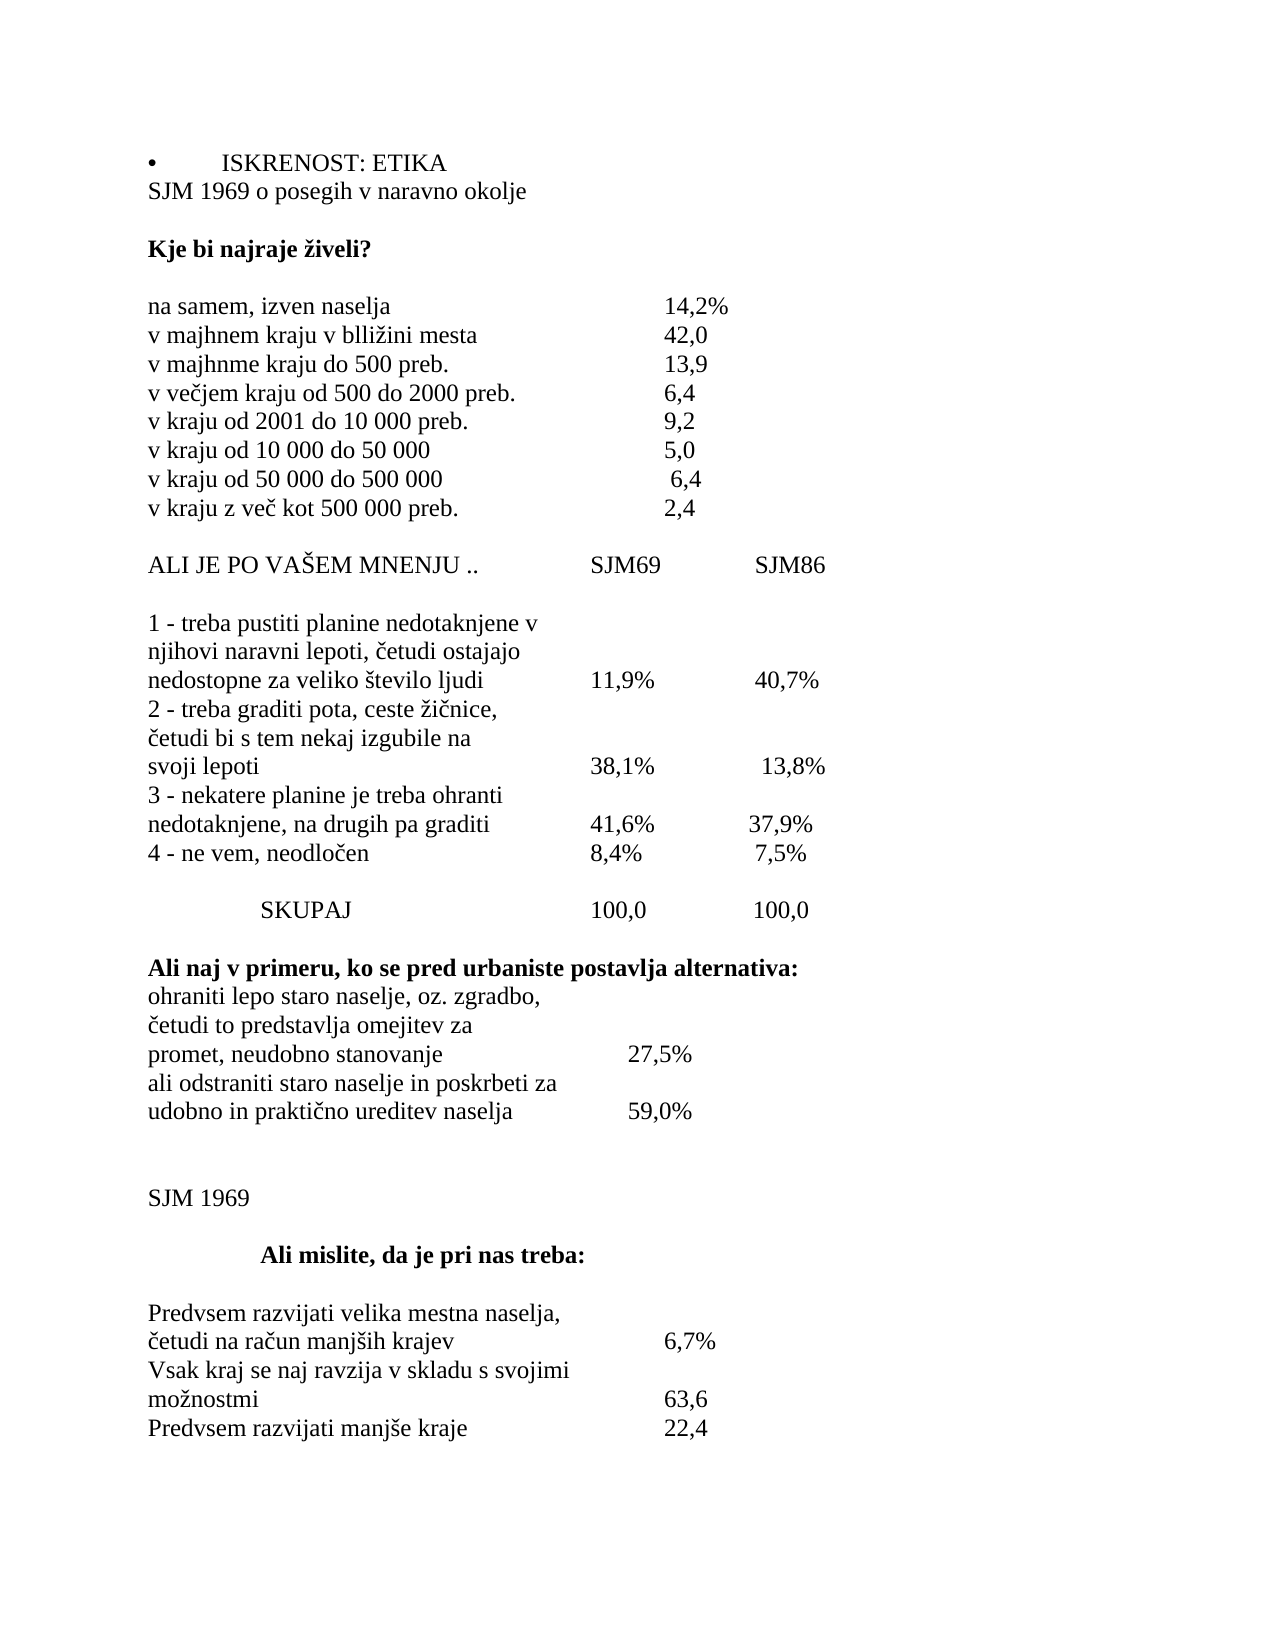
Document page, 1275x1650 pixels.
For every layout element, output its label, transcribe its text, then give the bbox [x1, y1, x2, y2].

text SKUPAJ 100,0 100,0 [260, 895, 1127, 924]
text četudi to predstavlja omejitev za [148, 1010, 1127, 1039]
text nedostopne za veliko število ljudi 11,9% 40,7% [148, 665, 1127, 694]
list ISKRENOST: ETIKA [148, 148, 1127, 176]
text ALI JE PO VAŠEM MNENJU .. SJM69 SJM86 [148, 550, 1127, 579]
text četudi bi s tem nekaj izgubile na [148, 723, 1127, 751]
text njihovi naravni lepoti, četudi ostajajo [148, 636, 1127, 665]
text v kraju od 10 000 do 50 000 5,0 [148, 435, 1127, 464]
text 1 ‑ treba pustiti planine nedotaknjene v [148, 608, 1127, 636]
text 4 ‑ ne vem, neodločen 8,4% 7,5% [148, 838, 1127, 866]
text SJM 1969 [148, 1183, 1127, 1211]
text 3 ‑ nekatere planine je treba ohranti [148, 780, 1127, 809]
text Predvsem razvijati velika mestna naselja, [148, 1298, 1127, 1326]
text v večjem kraju od 500 do 2000 preb. 6,4 [148, 378, 1127, 406]
text v kraju z več kot 500 000 preb. 2,4 [148, 493, 1127, 521]
text 2 ‑ treba graditi pota, ceste žičnice, [148, 694, 1127, 723]
text Ali mislite, da je pri nas treba: [260, 1240, 1127, 1269]
text četudi na račun manjših krajev 6,7% [148, 1326, 1127, 1355]
text SJM 1969 o posegih v naravno okolje [148, 176, 1127, 205]
text v kraju od 50 000 do 500 000 6,4 [148, 464, 1127, 493]
text na samem, izven naselja 14,2% [148, 291, 1127, 320]
text v majhnme kraju do 500 preb. 13,9 [148, 349, 1127, 378]
text ali odstraniti staro naselje in poskrbeti za [148, 1068, 1127, 1096]
text v majhnem kraju v blližini mesta 42,0 [148, 320, 1127, 349]
text ohraniti lepo staro naselje, oz. zgradbo, [148, 981, 1127, 1010]
text svoji lepoti 38,1% 13,8% [148, 751, 1127, 780]
text Vsak kraj se naj ravzija v skladu s svojimi [148, 1355, 1127, 1384]
text promet, neudobno stanovanje 27,5% [148, 1039, 1127, 1068]
text Kje bi najraje živeli? [148, 234, 1127, 263]
text v kraju od 2001 do 10 000 preb. 9,2 [148, 406, 1127, 435]
text Ali naj v primeru, ko se pred urbaniste postavlja alternativa: [148, 953, 1127, 981]
text možnostmi 63,6 [148, 1384, 1127, 1413]
text udobno in praktično ureditev naselja 59,0% [148, 1096, 1127, 1125]
text nedotaknjene, na drugih pa graditi 41,6% 37,9% [148, 809, 1127, 838]
text Predvsem razvijati manjše kraje 22,4 [148, 1413, 1127, 1441]
